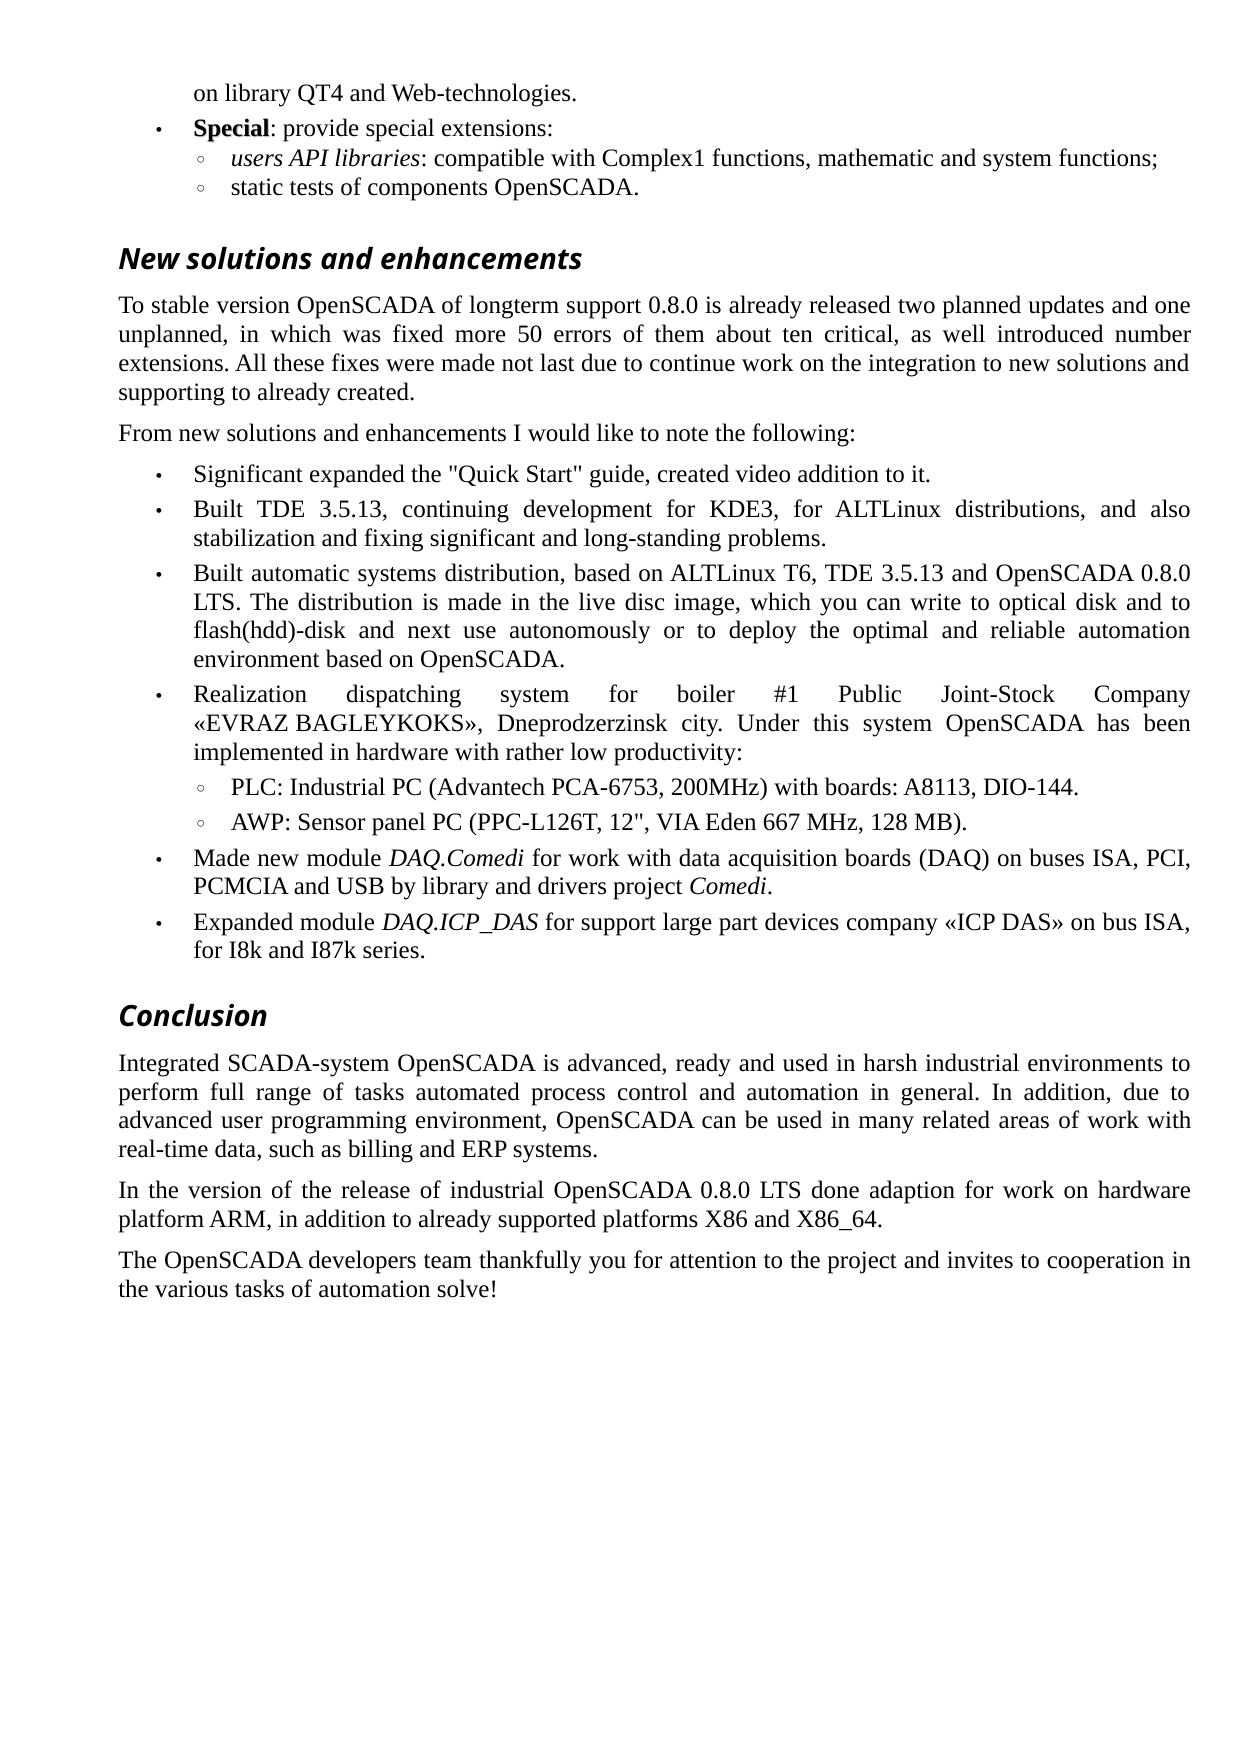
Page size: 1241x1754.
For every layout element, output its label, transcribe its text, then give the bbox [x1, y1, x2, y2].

list Special: provide special extensions: [156, 113, 1192, 142]
list AWP: Sensor panel PC (PPC-L126T, 12", VIA Eden 667 MHz, 128 MB). [193, 807, 1192, 836]
list Significant expanded the "Quick Start" guide, created video addition to it. [156, 459, 1192, 488]
text In the version of the release of industrial OpenSCADA 0.8.0 LTS done adaption for work on hardware platform ARM, in addition to already supported platforms X86 and X86_64. [118, 1175, 1192, 1233]
list Expanded module DAQ.ICP_DAS for support large part devices company «ICP DAS» on bus ISA, for I8k and I87k series. [156, 907, 1192, 964]
list Made new module DAQ.Comedi for work with data acquisition boards (DAQ) on buses ISA, PCI, PCMCIA and USB by library and drivers project Comedi. [156, 843, 1192, 900]
list Built automatic systems distribution, based on ALTLinux T6, TDE 3.5.13 and OpenSCADA 0.8.0 LTS. The distribution is made in the live disc image, which you can write to optical disk and to flash(hdd)-disk and next use autonomously or to deploy the optimal and reliable automation environment based on OpenSCADA. [156, 558, 1192, 673]
list users API libraries: compatible with Complex1 functions, mathematic and system functions; [193, 143, 1192, 171]
list Built TDE 3.5.13, continuing development for KDE3, for ALTLinux distributions, and also stabilization and fixing significant and long-standing problems. [156, 494, 1192, 552]
text From new solutions and enhancements I would like to note the following: [118, 418, 1192, 447]
text Integrated SCADA-system OpenSCADA is advanced, ready and used in harsh industrial environments to perform full range of tasks automated process control and automation in general. In addition, due to advanced user programming environment, OpenSCADA can be used in many related areas of work with real-time data, such as billing and ERP systems. [118, 1048, 1192, 1163]
subtitle New solutions and enhancements [118, 238, 1192, 278]
list PLC: Industrial PC (Advantech PCA-6753, 200MHz) with boards: A8113, DIO-144. [193, 772, 1192, 801]
list static tests of components OpenSCADA. [193, 172, 1192, 201]
list Realization dispatching system for boiler #1 Public Joint-Stock Company «EVRAZ BAGLEYKOKS», Dneprodzerzinsk city. Under this system OpenSCADA has been implemented in hardware with rather low productivity: [156, 679, 1192, 766]
subtitle Conclusion [118, 996, 1192, 1035]
list User interfaces: providing for interfaces configuring, developing and execution two types: based on library QT4 and Web-technologies. [156, 78, 1192, 107]
text The OpenSCADA developers team thankfully you for attention to the project and invites to cooperation in the various tasks of automation solve! [118, 1245, 1192, 1303]
text To stable version OpenSCADA of longterm support 0.8.0 is already released two planned updates and one unplanned, in which was fixed more 50 errors of them about ten critical, as well introduced number extensions. All these fixes were made not last due to continue work on the integration to new solutions and supporting to already created. [118, 290, 1192, 405]
